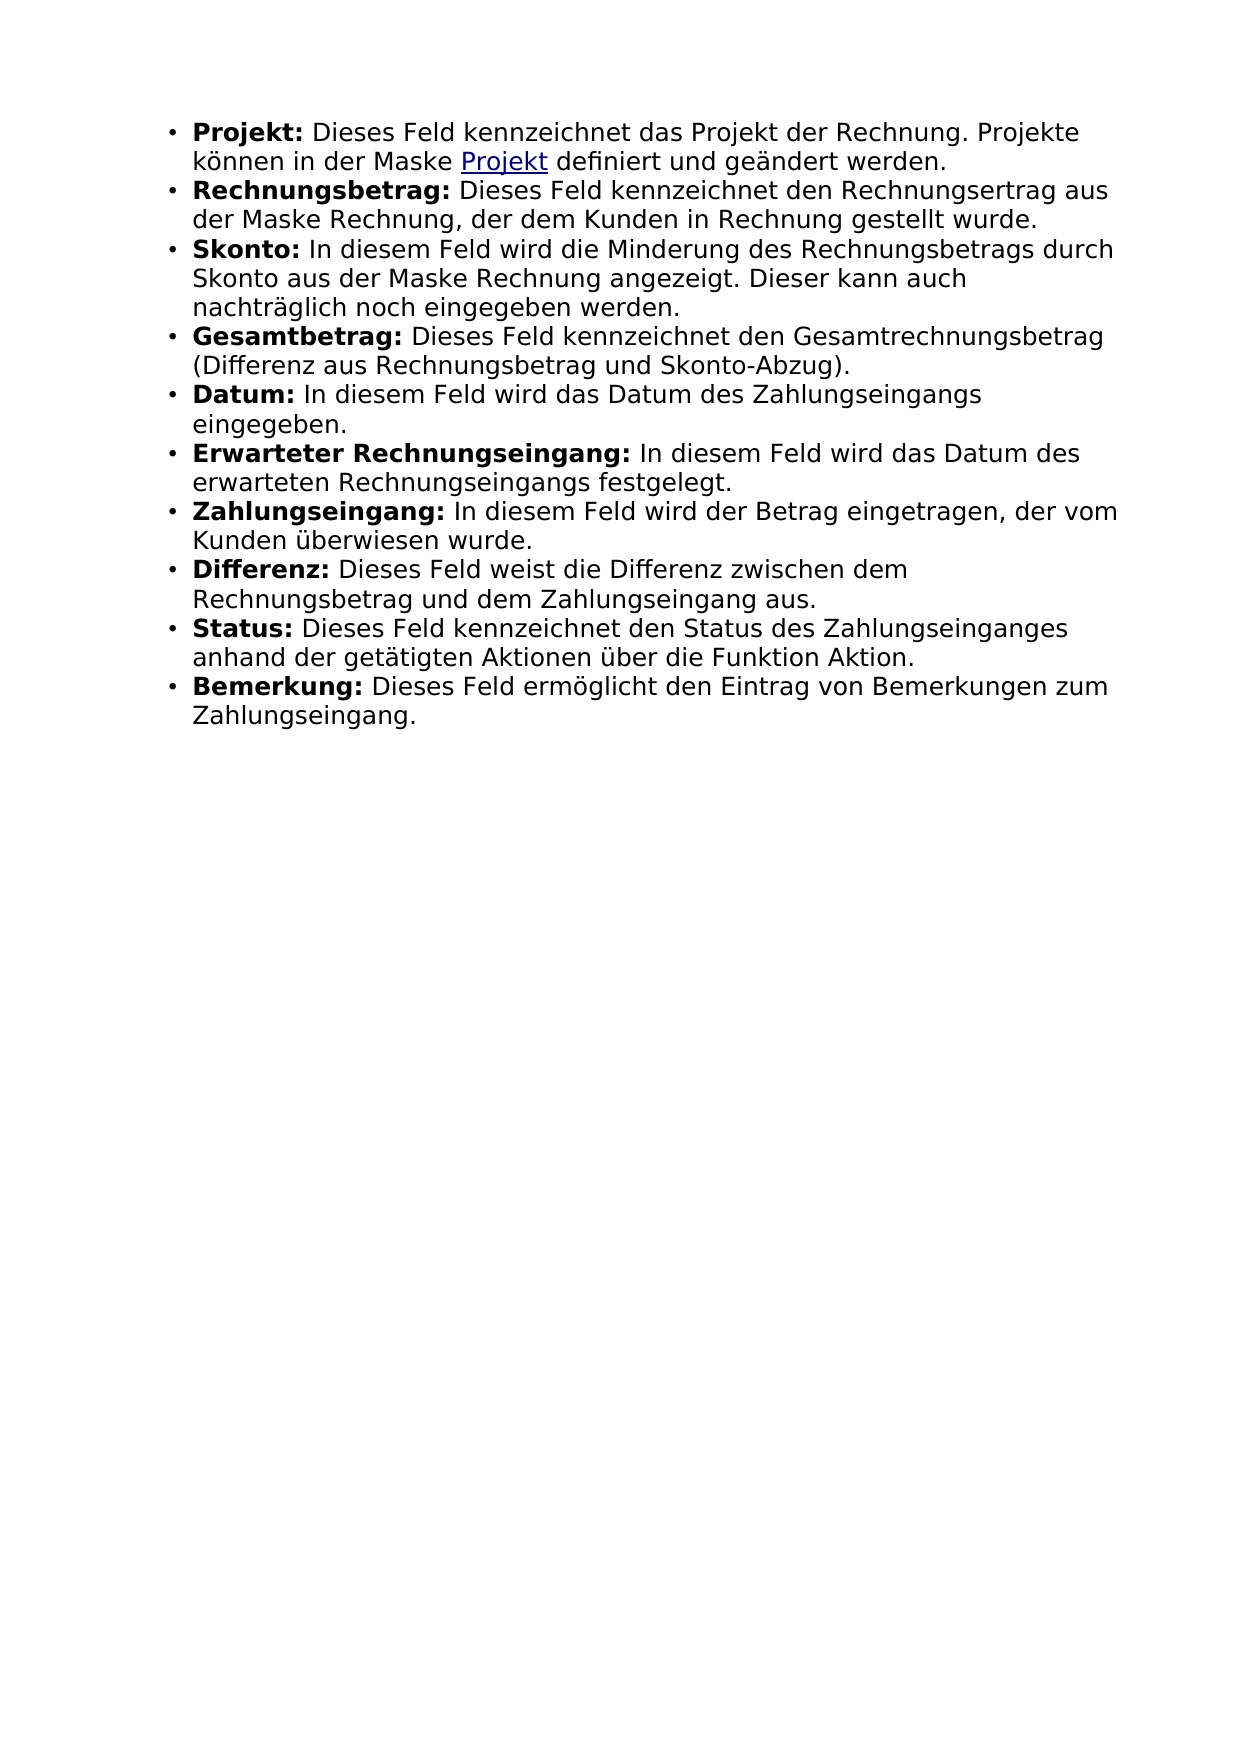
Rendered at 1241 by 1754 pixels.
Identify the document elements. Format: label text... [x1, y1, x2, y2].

list Projekt: Dieses Feld kennzeichnet das Projekt der Rechnung. Projekte können in der Maske Projekt definiert und geändert werden. [177, 118, 1122, 176]
list Skonto: In diesem Feld wird die Minderung des Rechnungsbetrags durch Skonto aus der Maske Rechnung angezeigt. Dieser kann auch nachträglich noch eingegeben werden. [177, 235, 1122, 322]
list Rechnungsbetrag: Dieses Feld kennzeichnet den Rechnungsertrag aus der Maske Rechnung, der dem Kunden in Rechnung gestellt wurde. [177, 176, 1122, 235]
list Zahlungseingang: In diesem Feld wird der Betrag eingetragen, der vom Kunden überwiesen wurde. [177, 497, 1122, 556]
list Gesamtbetrag: Dieses Feld kennzeichnet den Gesamtrechnungsbetrag (Differenz aus Rechnungsbetrag und Skonto-Abzug). [177, 322, 1122, 381]
list Differenz: Dieses Feld weist die Differenz zwischen dem Rechnungsbetrag und dem Zahlungseingang aus. [177, 556, 1122, 614]
list Erwarteter Rechnungseingang: In diesem Feld wird das Datum des erwarteten Rechnungseingangs festgelegt. [177, 439, 1122, 497]
list Status: Dieses Feld kennzeichnet den Status des Zahlungseinganges anhand der getätigten Aktionen über die Funktion Aktion. [177, 614, 1122, 672]
list Bemerkung: Dieses Feld ermöglicht den Eintrag von Bemerkungen zum Zahlungseingang. [177, 672, 1122, 731]
list Datum: In diesem Feld wird das Datum des Zahlungseingangs eingegeben. [177, 381, 1122, 439]
